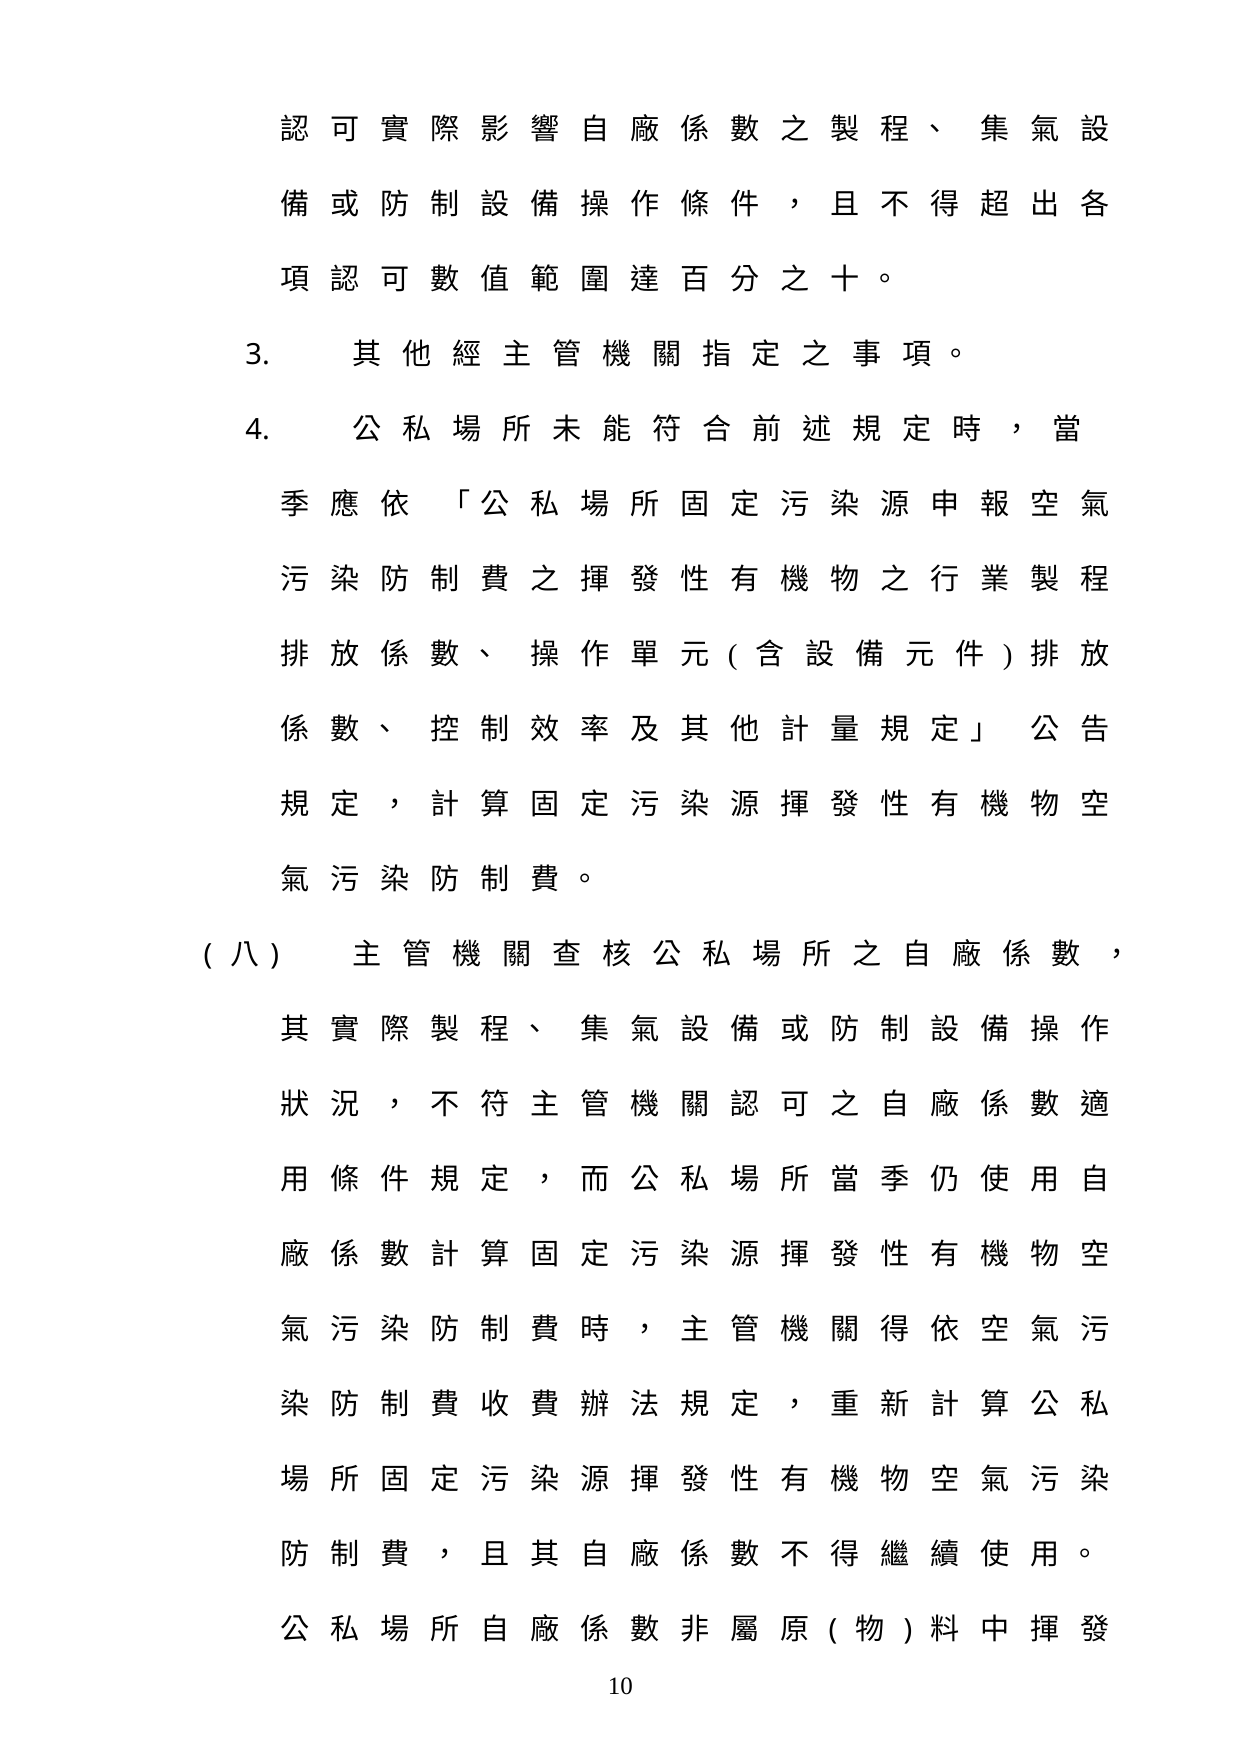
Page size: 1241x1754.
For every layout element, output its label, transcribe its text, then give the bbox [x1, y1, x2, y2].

text 2. 自廠係數屬集氣設備之集氣效率、防制設備之處理效率、自廠製程排放係數及操作單元(含設備元件)排放係數者，其實廠製程操作狀況，應符合主管機關認可實際影響自廠係數之製程、集氣設備或防制設備操作條件，且不得超出各項認可數值範圍達百分之十。 [223, 89, 1120, 314]
text (八) 主管機關查核公私場所之自廠係數，其實際製程、集氣設備或防制設備操作狀況，不符主管機關認可之自廠係數適用條件規定，而公私場所當季仍使用自廠係數計算固定污染源揮發性有機物空氣污染防制費時，主管機關得依空氣污染防制費收費辦法規定，重新計算公私場所固定污染源揮發性有機物空氣污染防制費，且其自廠係數不得繼續使用。 [180, 914, 1120, 1589]
text 4. 公私場所未能符合前述規定時，當季應依「公私場所固定污染源申報空氣污染防制費之揮發性有機物之行業製程排放係數、操作單元(含設備元件)排放係數、控制效率及其他計量規定」公告規定，計算固定污染源揮發性有機物空氣污染防制費。 [223, 389, 1120, 914]
text 3. 其他經主管機關指定之事項。 [223, 314, 1120, 389]
text 公私場所自廠係數非屬原(物)料中揮發 [255, 1589, 1120, 1664]
